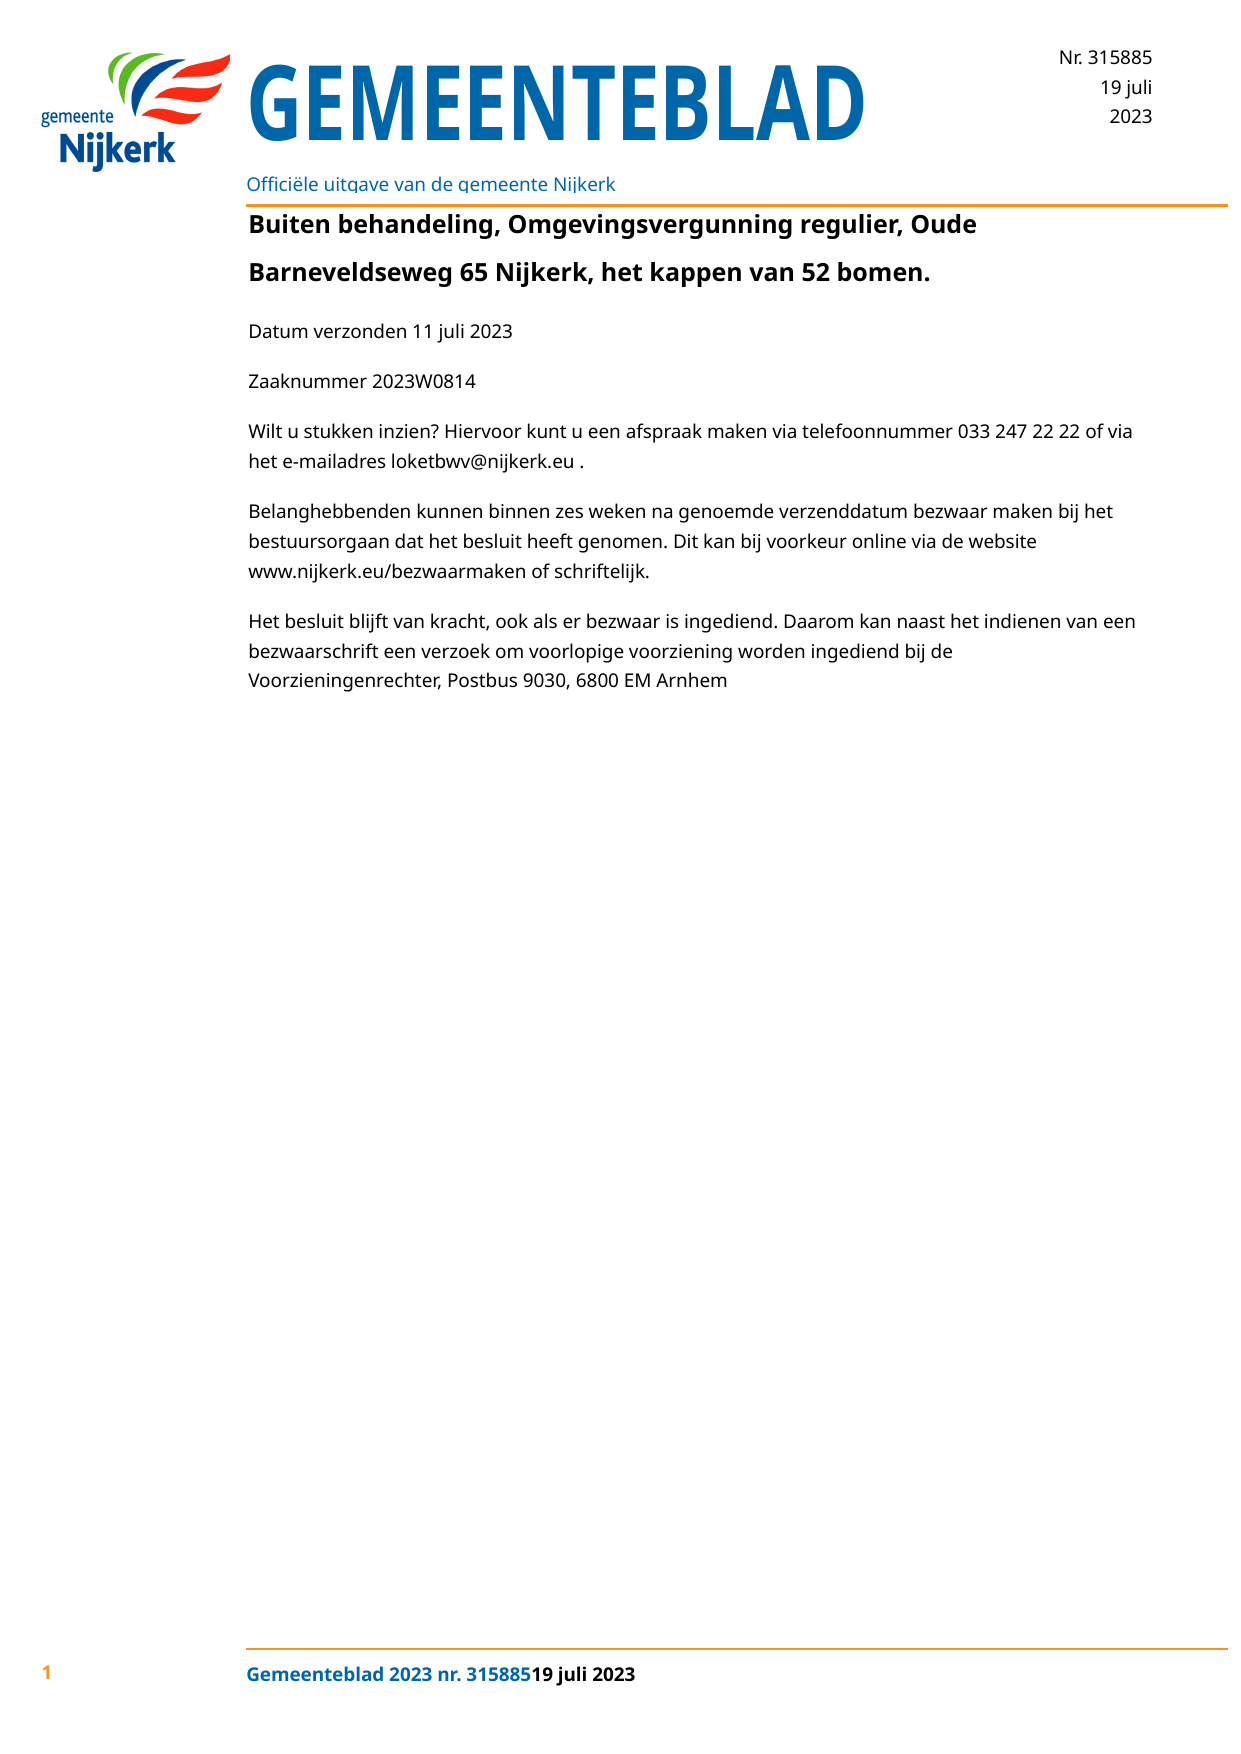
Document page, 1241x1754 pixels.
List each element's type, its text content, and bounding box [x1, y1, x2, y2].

picture [41, 47, 231, 172]
text Buiten behandeling, Omgevingsvergunning regulier, Oude Barneveldseweg 65 Nijkerk, het kappen van 52 bomen. [248, 207, 1152, 288]
text Wilt u stukken inzien? Hiervoor kunt u een afspraak maken via telefoonnummer 033 247 22 22 of via het e-mailadres loketbwv@nijkerk.eu . [248, 419, 1152, 474]
text Belanghebbenden kunnen binnen zes weken na genoemde verzenddatum bezwaar maken bij het bestuursorgaan dat het besluit heeft genomen. Dit kan bij voorkeur online via de website www.nijkerk.eu/bezwaarmaken of schriftelijk. [248, 499, 1152, 584]
text Datum verzonden 11 juli 2023 [248, 318, 1152, 344]
text Zaaknummer 2023W0814 [248, 368, 1152, 394]
text Het besluit blijft van kracht, ook als er bezwaar is ingediend. Daarom kan naast het indienen van een bezwaarschrift een verzoek om voorlopige voorziening worden ingediend bij de Voorzieningenrechter, Postbus 9030, 6800 EM Arnhem [248, 608, 1152, 693]
